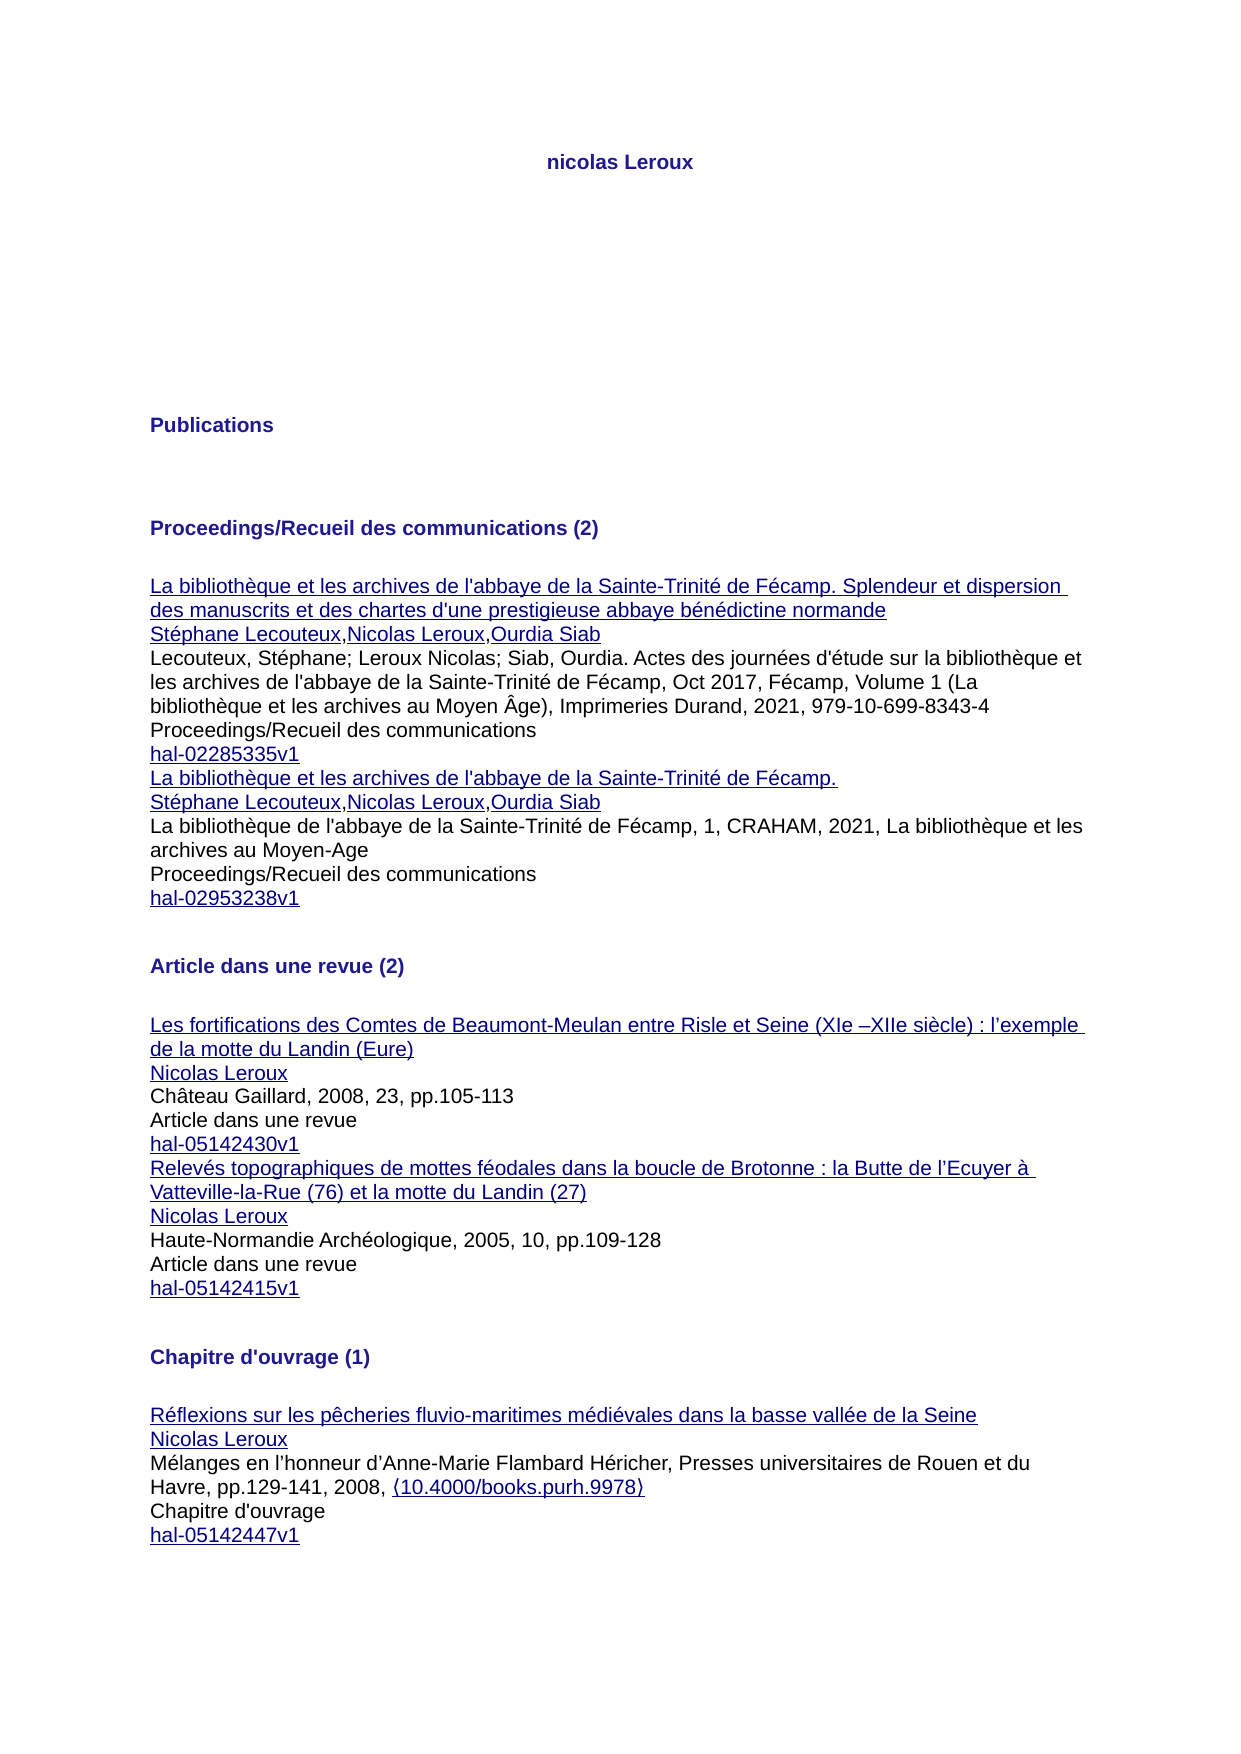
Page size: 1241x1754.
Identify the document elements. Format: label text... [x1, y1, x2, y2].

subtitle Chapitre d'ouvrage (1) [150, 1345, 1090, 1369]
table_header Les fortifications des Comtes de Beaumont-Meulan entre Risle et Seine (XIe –XIIe siècle) : l’exemple de la motte du Landin (Eure) Nicolas Leroux Château Gaillard, 2008, 23, pp.105-113 Article dans une revue hal-05142430v1 [150, 1013, 1090, 1156]
subtitle Publications [150, 412, 1090, 436]
table_cell La bibliothèque et les archives de l'abbaye de la Sainte-Trinité de Fécamp. Stéphane Lecouteux,Nicolas Leroux,Ourdia Siab La bibliothèque de l'abbaye de la Sainte-Trinité de Fécamp, 1, CRAHAM, 2021, La bibliothèque et les archives au Moyen-Age Proceedings/Recueil des communications hal-02953238v1 [150, 766, 1090, 909]
subtitle nicolas Leroux [150, 150, 1090, 174]
subtitle Proceedings/Recueil des communications (2) [150, 516, 1090, 539]
table_cell Relevés topographiques de mottes féodales dans la boucle de Brotonne : la Butte de l’Ecuyer à Vatteville-la-Rue (76) et la motte du Landin (27) Nicolas Leroux Haute-Normandie Archéologique, 2005, 10, pp.109-128 Article dans une revue hal-05142415v1 [150, 1156, 1090, 1300]
table_header Réflexions sur les pêcheries fluvio-maritimes médiévales dans la basse vallée de la Seine Nicolas Leroux Mélanges en l’honneur d’Anne-Marie Flambard Héricher, Presses universitaires de Rouen et du Havre, pp.129-141, 2008, ⟨10.4000/books.purh.9978⟩ Chapitre d'ouvrage hal-05142447v1 [150, 1403, 1090, 1547]
table_header La bibliothèque et les archives de l'abbaye de la Sainte-Trinité de Fécamp. Splendeur et dispersion des manuscrits et des chartes d'une prestigieuse abbaye bénédictine normande Stéphane Lecouteux,Nicolas Leroux,Ourdia Siab Lecouteux, Stéphane; Leroux Nicolas; Siab, Ourdia. Actes des journées d'étude sur la bibliothèque et les archives de l'abbaye de la Sainte-Trinité de Fécamp, Oct 2017, Fécamp, Volume 1 (La bibliothèque et les archives au Moyen Âge), Imprimeries Durand, 2021, 979-10-699-8343-4 Proceedings/Recueil des communications hal-02285335v1 [150, 574, 1090, 766]
subtitle Article dans une revue (2) [150, 954, 1090, 978]
